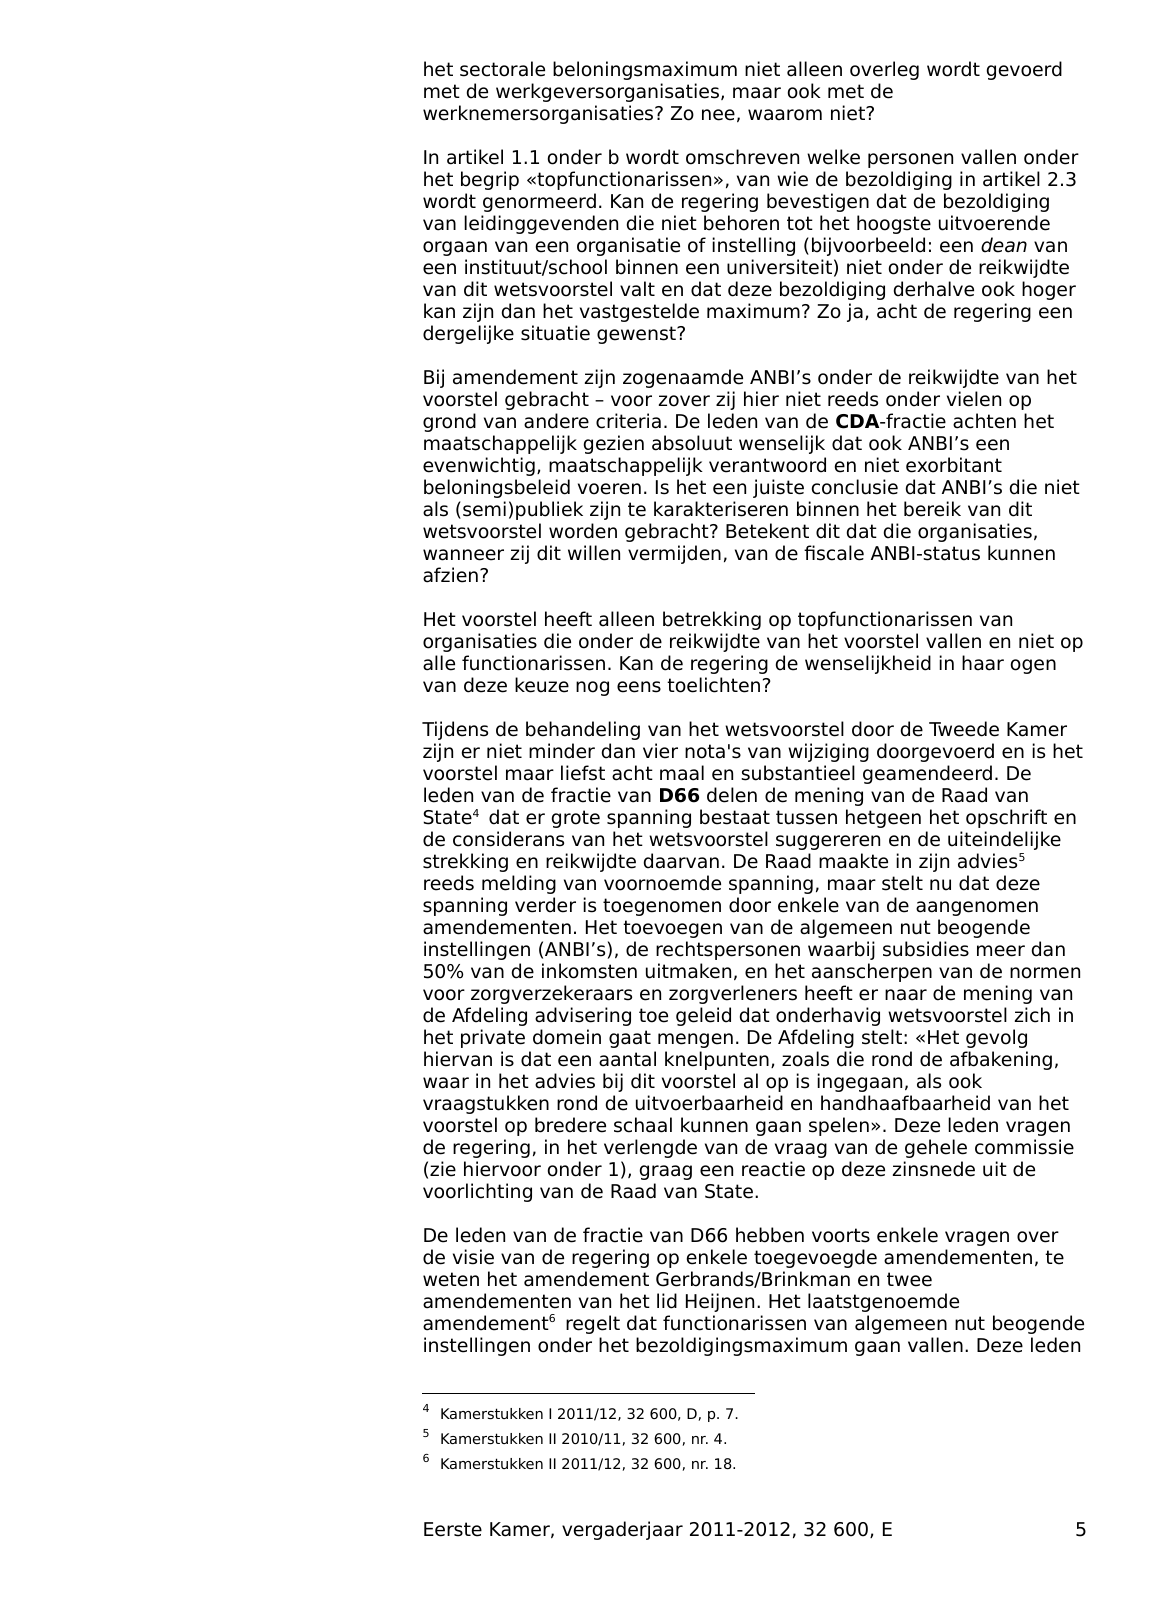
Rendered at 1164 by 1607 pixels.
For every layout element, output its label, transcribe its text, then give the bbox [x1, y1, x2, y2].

text het sectorale beloningsmaximum niet alleen overleg wordt gevoerd met de werkgeversorganisaties, maar ook met de werknemersorganisaties? Zo nee, waarom niet? [422, 59, 1087, 125]
text Het voorstel heeft alleen betrekking op topfunctionarissen van organisaties die onder de reikwijdte van het voorstel vallen en niet op alle functionarissen. Kan de regering de wenselijkheid in haar ogen van deze keuze nog eens toelichten? [422, 609, 1087, 697]
text Kamerstukken I 2011/12, 32 600, D, p. 7. [422, 1402, 1087, 1424]
text Bij amendement zijn zogenaamde ANBI’s onder de reikwijdte van het voorstel gebracht – voor zover zij hier niet reeds onder vielen op grond van andere criteria. De leden van de CDA-fractie achten het maatschappelijk gezien absoluut wenselijk dat ook ANBI’s een evenwichtig, maatschappelijk verantwoord en niet exorbitant beloningsbeleid voeren. Is het een juiste conclusie dat ANBI’s die niet als (semi)publiek zijn te karakteriseren binnen het bereik van dit wetsvoorstel worden gebracht? Betekent dit dat die organisaties, wanneer zij dit willen vermijden, van de fiscale ANBI-status kunnen afzien? [422, 367, 1087, 587]
text De leden van de fractie van D66 hebben voorts enkele vragen over de visie van de regering op enkele toegevoegde amendementen, te weten het amendement Gerbrands/Brinkman en twee amendementen van het lid Heijnen. Het laatstgenoemde amendement regelt dat functionarissen van algemeen nut beogende instellingen onder het bezoldigingsmaximum gaan vallen. Deze leden [422, 1225, 1087, 1357]
text In artikel 1.1 onder b wordt omschreven welke personen vallen onder het begrip «topfunctionarissen», van wie de bezoldiging in artikel 2.3 wordt genormeerd. Kan de regering bevestigen dat de bezoldiging van leidinggevenden die niet behoren tot het hoogste uitvoerende orgaan van een organisatie of instelling (bijvoorbeeld: een dean van een instituut/school binnen een universiteit) niet onder de reikwijdte van dit wetsvoorstel valt en dat deze bezoldiging derhalve ook hoger kan zijn dan het vastgestelde maximum? Zo ja, acht de regering een dergelijke situatie gewenst? [422, 147, 1087, 345]
text Kamerstukken II 2011/12, 32 600, nr. 18. [422, 1452, 1087, 1474]
text Tijdens de behandeling van het wetsvoorstel door de Tweede Kamer zijn er niet minder dan vier nota's van wijziging doorgevoerd en is het voorstel maar liefst acht maal en substantieel geamendeerd. De leden van de fractie van D66 delen de mening van de Raad van State dat er grote spanning bestaat tussen hetgeen het opschrift en de considerans van het wetsvoorstel suggereren en de uiteindelijke strekking en reikwijdte daarvan. De Raad maakte in zijn advies reeds melding van voornoemde spanning, maar stelt nu dat deze spanning verder is toegenomen door enkele van de aangenomen amendementen. Het toevoegen van de algemeen nut beogende instellingen (ANBI’s), de rechtspersonen waarbij subsidies meer dan 50% van de inkomsten uitmaken, en het aanscherpen van de normen voor zorgverzekeraars en zorgverleners heeft er naar de mening van de Afdeling advisering toe geleid dat onderhavig wetsvoorstel zich in het private domein gaat mengen. De Afdeling stelt: «Het gevolg hiervan is dat een aantal knelpunten, zoals die rond de afbakening, waar in het advies bij dit voorstel al op is ingegaan, als ook vraagstukken rond de uitvoerbaarheid en handhaafbaarheid van het voorstel op bredere schaal kunnen gaan spelen». Deze leden vragen de regering, in het verlengde van de vraag van de gehele commissie (zie hiervoor onder 1), graag een reactie op deze zinsnede uit de voorlichting van de Raad van State. [422, 719, 1087, 1203]
text Kamerstukken II 2010/11, 32 600, nr. 4. [422, 1427, 1087, 1449]
